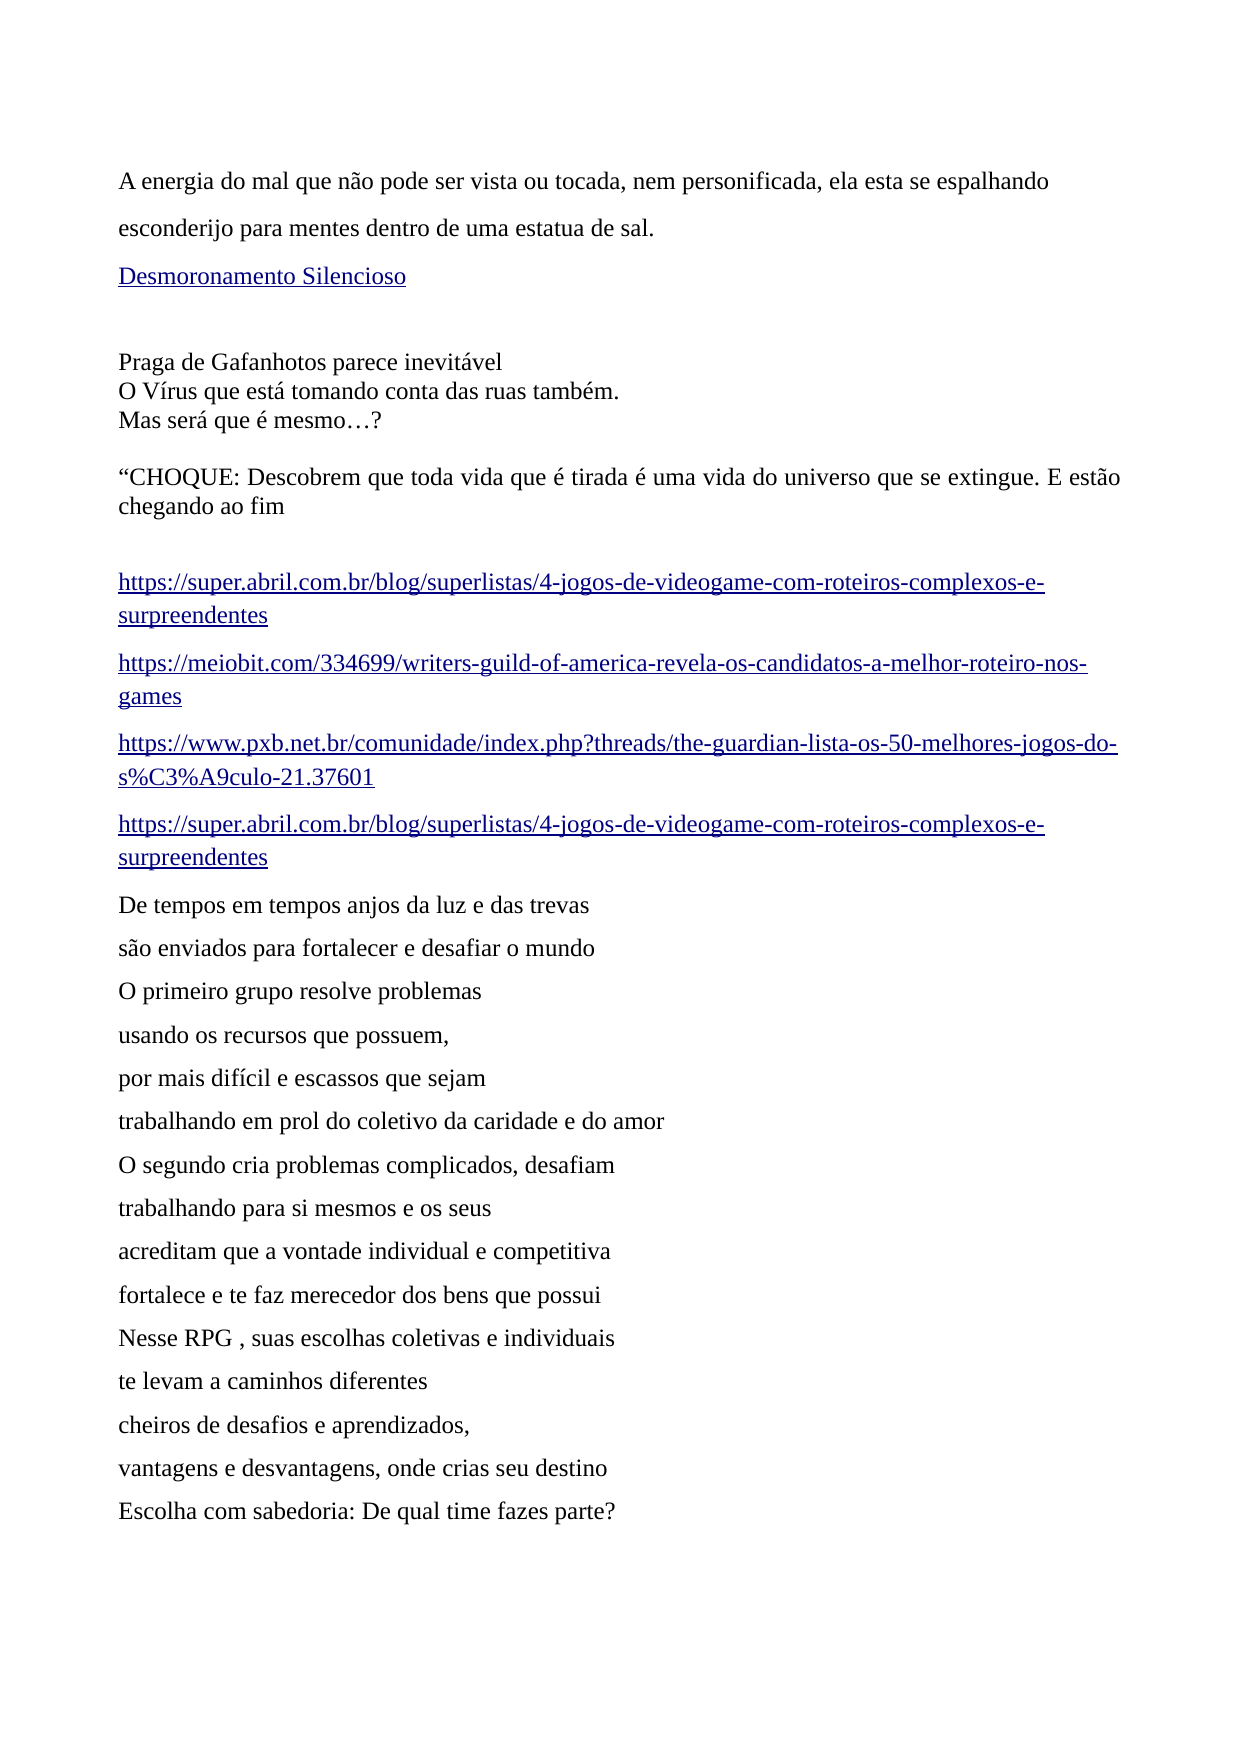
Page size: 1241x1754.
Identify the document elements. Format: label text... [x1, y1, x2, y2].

text https://super.abril.com.br/blog/superlistas/4-jogos-de-videogame-com-roteiros-complexos-e-surpreendentes [118, 809, 1122, 871]
text Desmoronamento Silencioso [118, 261, 1122, 290]
text O Vírus que está tomando conta das ruas também. [118, 376, 1122, 405]
text “CHOQUE: Descobrem que toda vida que é tirada é uma vida do universo que se extingue. E estão chegando ao fim [118, 462, 1122, 520]
text https://super.abril.com.br/blog/superlistas/4-jogos-de-videogame-com-roteiros-complexos-e-surpreendentes [118, 567, 1122, 629]
text trabalhando para si mesmos e os seus [118, 1193, 1122, 1222]
text O segundo cria problemas complicados, desafiam [118, 1150, 1122, 1178]
text Escolha com sabedoria: De qual time fazes parte? [118, 1496, 1122, 1525]
text De tempos em tempos anjos da luz e das trevas [118, 890, 1122, 918]
text por mais difícil e escassos que sejam [118, 1063, 1122, 1092]
text Nesse RPG , suas escolhas coletivas e individuais [118, 1323, 1122, 1352]
text trabalhando em prol do coletivo da caridade e do amor [118, 1106, 1122, 1135]
text vantagens e desvantagens, onde crias seu destino [118, 1453, 1122, 1482]
text usando os recursos que possuem, [118, 1020, 1122, 1048]
text A energia do mal que não pode ser vista ou tocada, nem personificada, ela esta se espalhando [118, 166, 1122, 194]
text acreditam que a vontade individual e competitiva [118, 1236, 1122, 1265]
text cheiros de desafios e aprendizados, [118, 1410, 1122, 1438]
text Mas será que é mesmo…? [118, 405, 1122, 433]
text são enviados para fortalecer e desafiar o mundo [118, 933, 1122, 962]
text Praga de Gafanhotos parece inevitável [118, 347, 1122, 376]
text esconderijo para mentes dentro de uma estatua de sal. [118, 213, 1122, 242]
text https://meiobit.com/334699/writers-guild-of-america-revela-os-candidatos-a-melhor-roteiro-nos-games [118, 648, 1122, 710]
text fortalece e te faz merecedor dos bens que possui [118, 1280, 1122, 1308]
text https://www.pxb.net.br/comunidade/index.php?threads/the-guardian-lista-os-50-melhores-jogos-do-s%C3%A9culo-21.37601 [118, 728, 1122, 790]
text te levam a caminhos diferentes [118, 1366, 1122, 1395]
text O primeiro grupo resolve problemas [118, 976, 1122, 1005]
